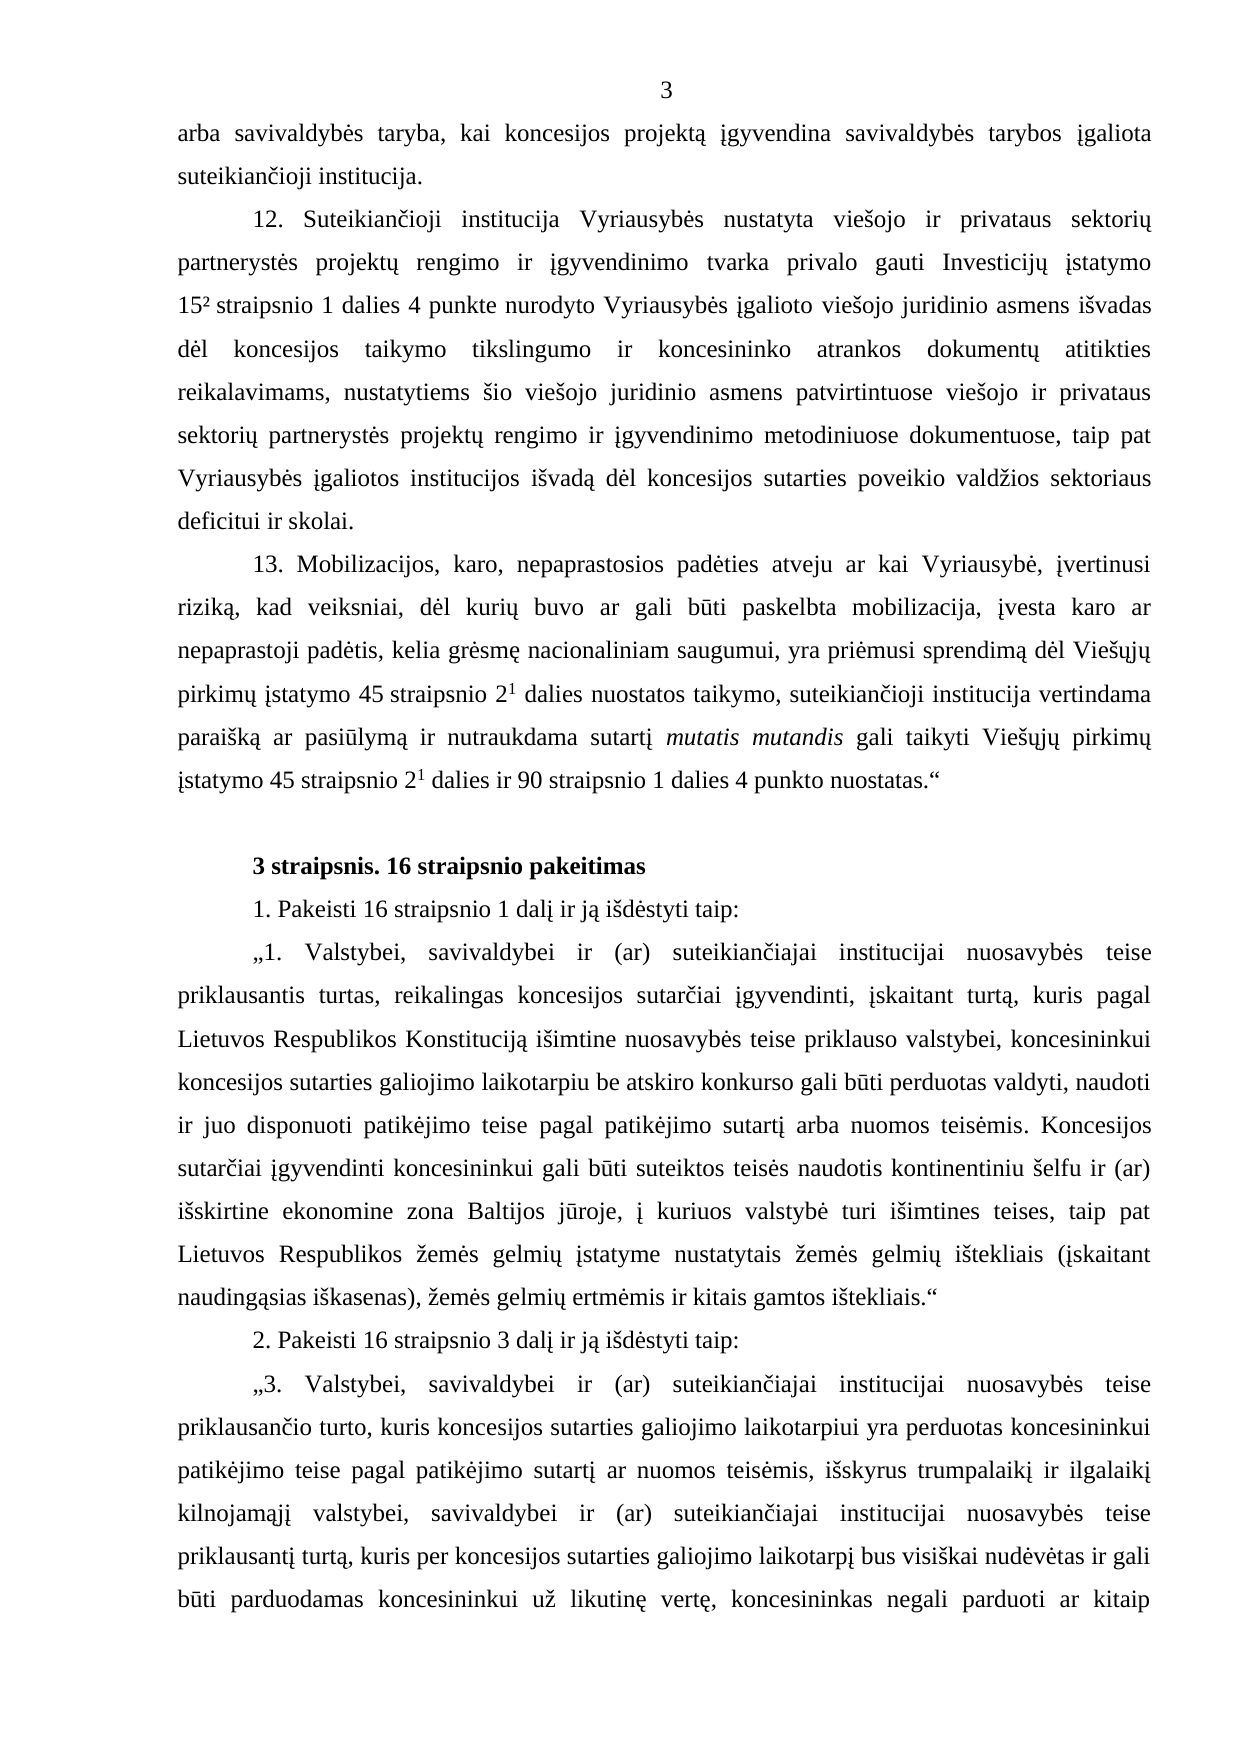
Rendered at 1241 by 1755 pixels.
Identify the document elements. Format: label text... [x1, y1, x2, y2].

text 3 straipsnis. 16 straipsnio pakeitimas [177, 851, 1152, 880]
text „3. Valstybei, savivaldybei ir (ar) suteikiančiajai institucijai nuosavybės teise priklausančio turto, kuris koncesijos sutarties galiojimo laikotarpiui yra perduotas koncesininkui patikėjimo teise pagal patikėjimo sutartį ar nuomos teisėmis, išskyrus trumpalaikį ir ilgalaikį kilnojamąjį valstybei, savivaldybei ir (ar) suteikiančiajai institucijai nuosavybės teise priklausantį turtą, kuris per koncesijos sutarties galiojimo laikotarpį bus visiškai nudėvėtas ir gali būti parduodamas koncesininkui už likutinę vertę, koncesininkas negali parduoti ar kitaip [177, 1369, 1152, 1613]
text arba savivaldybės taryba, kai koncesijos projektą įgyvendina savivaldybės tarybos įgaliota suteikiančioji institucija. [177, 118, 1152, 190]
text 2. Pakeisti 16 straipsnio 3 dalį ir ją išdėstyti taip: [177, 1326, 1152, 1354]
text 12. Suteikiančioji institucija Vyriausybės nustatyta viešojo ir privataus sektorių partnerystės projektų rengimo ir įgyvendinimo tvarka privalo gauti Investicijų įstatymo 15² straipsnio 1 dalies 4 punkte nurodyto Vyriausybės įgalioto viešojo juridinio asmens išvadas dėl koncesijos taikymo tikslingumo ir koncesininko atrankos dokumentų atitikties reikalavimams, nustatytiems šio viešojo juridinio asmens patvirtintuose viešojo ir privataus sektorių partnerystės projektų rengimo ir įgyvendinimo metodiniuose dokumentuose, taip pat Vyriausybės įgaliotos institucijos išvadą dėl koncesijos sutarties poveikio valdžios sektoriaus deficitui ir skolai. [177, 204, 1152, 535]
text 13. Mobilizacijos, karo, nepaprastosios padėties atveju ar kai Vyriausybė, įvertinusi riziką, kad veiksniai, dėl kurių buvo ar gali būti paskelbta mobilizacija, įvesta karo ar nepaprastoji padėtis, kelia grėsmę nacionaliniam saugumui, yra priėmusi sprendimą dėl Viešųjų pirkimų įstatymo 45 straipsnio 21 dalies nuostatos taikymo, suteikiančioji institucija vertindama paraišką ar pasiūlymą ir nutraukdama sutartį mutatis mutandis gali taikyti Viešųjų pirkimų įstatymo 45 straipsnio 21 dalies ir 90 straipsnio 1 dalies 4 punkto nuostatas.“ [177, 549, 1152, 794]
text „1. Valstybei, savivaldybei ir (ar) suteikiančiajai institucijai nuosavybės teise priklausantis turtas, reikalingas koncesijos sutarčiai įgyvendinti, įskaitant turtą, kuris pagal Lietuvos Respublikos Konstituciją išimtine nuosavybės teise priklauso valstybei, koncesininkui koncesijos sutarties galiojimo laikotarpiu be atskiro konkurso gali būti perduotas valdyti, naudoti ir juo disponuoti patikėjimo teise pagal patikėjimo sutartį arba nuomos teisėmis. Koncesijos sutarčiai įgyvendinti koncesininkui gali būti suteiktos teisės naudotis kontinentiniu šelfu ir (ar) išskirtine ekonomine zona Baltijos jūroje, į kuriuos valstybė turi išimtines teises, taip pat Lietuvos Respublikos žemės gelmių įstatyme nustatytais žemės gelmių ištekliais (įskaitant naudingąsias iškasenas), žemės gelmių ertmėmis ir kitais gamtos ištekliais.“ [177, 937, 1152, 1311]
text 1. Pakeisti 16 straipsnio 1 dalį ir ją išdėstyti taip: [177, 894, 1152, 923]
